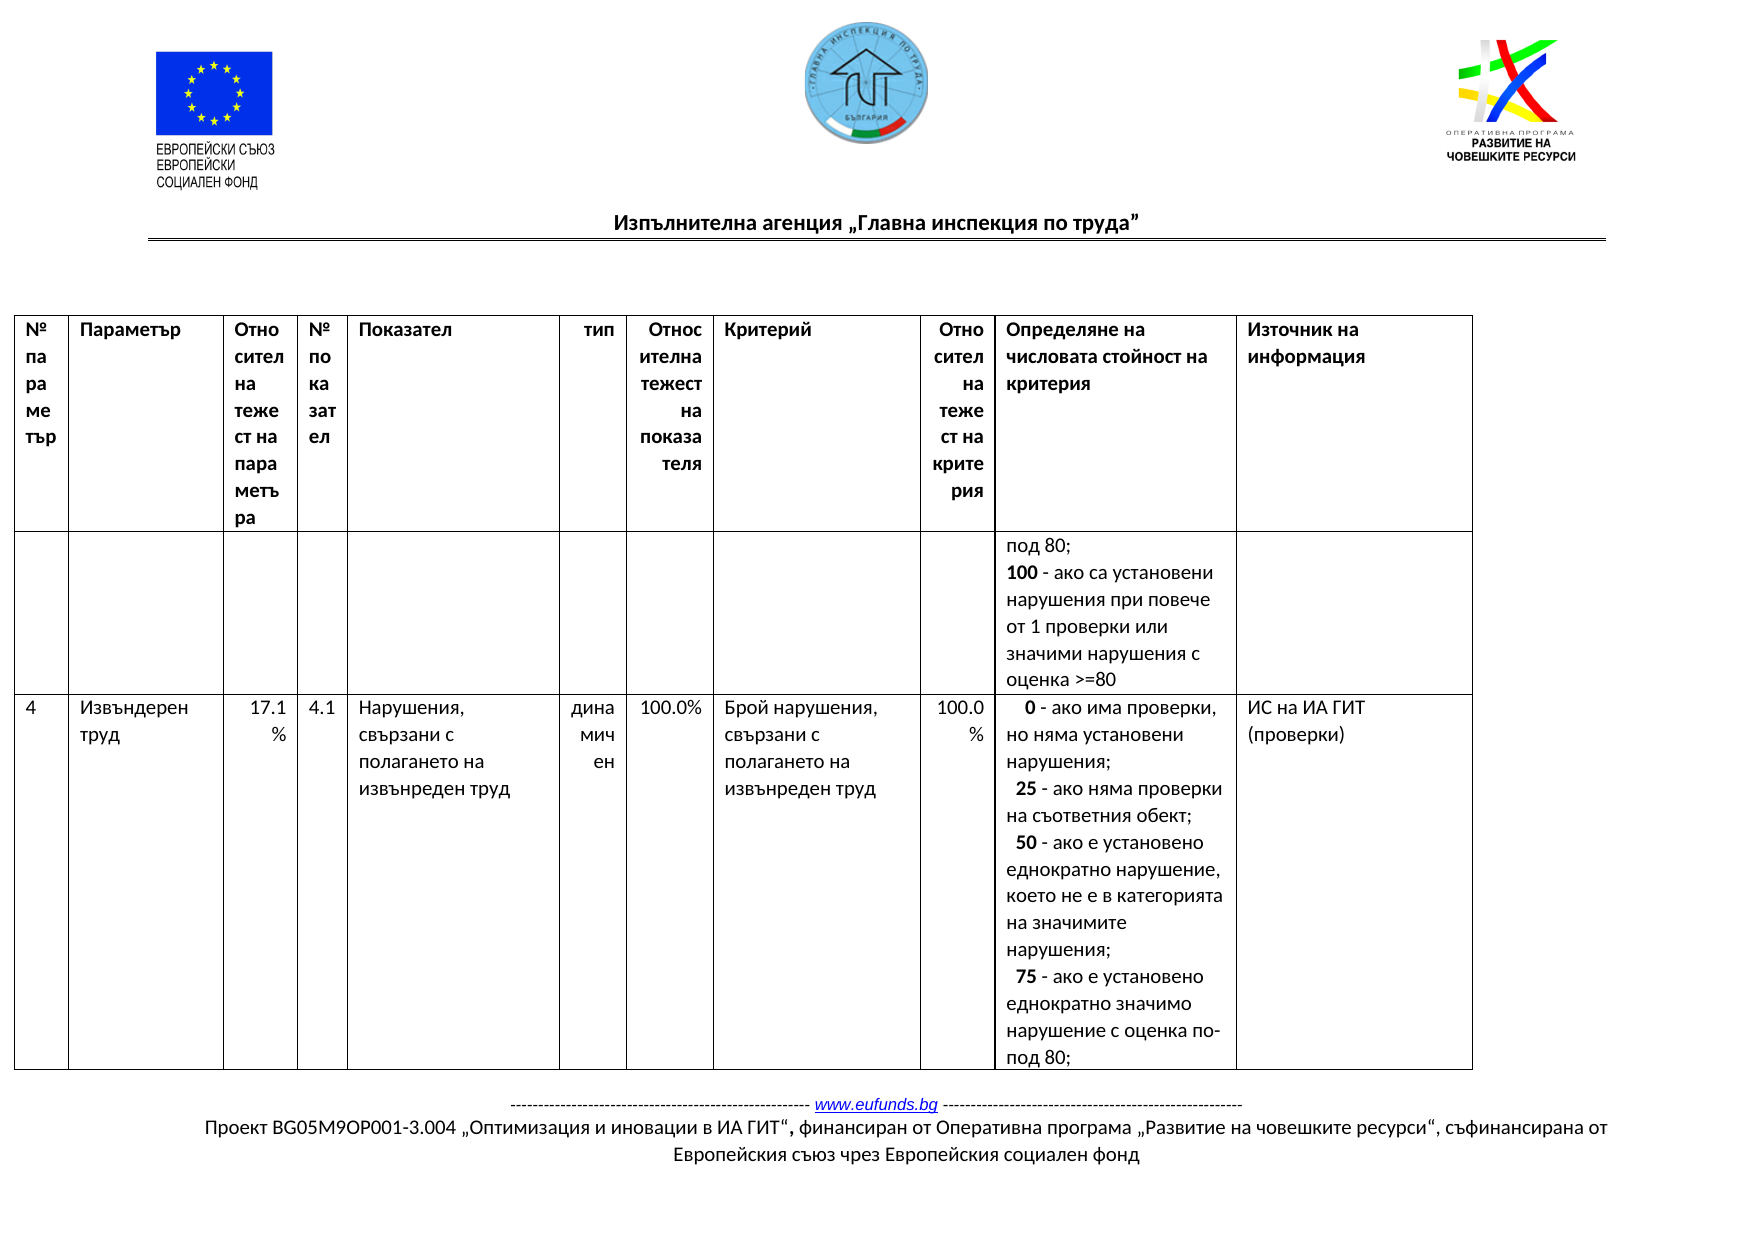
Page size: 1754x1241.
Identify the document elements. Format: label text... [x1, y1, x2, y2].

table_cell [298, 532, 347, 693]
table_cell 17.1% [224, 695, 297, 1069]
table_cell под 80; 100 - ако са установени нарушения при повече от 1 проверки или значими нарушения с оценка >=80 [996, 532, 1236, 693]
table_cell [1237, 532, 1472, 693]
table_cell 100.0% [627, 695, 713, 1069]
table_cell 0 - ако има проверки, но няма установени нарушения; 25 - ако няма проверки на съответния обект; 50 - ако е установено еднократно нарушение, което не е в категорията на значимите нарушения; 75 - ако е установено еднократно значимо нарушение с оценка по-под 80; [996, 695, 1236, 1069]
table_header № показател [298, 316, 347, 531]
table_header Източник на информация [1237, 316, 1472, 531]
table_cell [224, 532, 297, 693]
table_cell 100.0% [921, 695, 994, 1069]
table_header тип [560, 316, 626, 531]
table_header Относителна тежест на показателя [627, 316, 713, 531]
table_header № параметър [15, 316, 68, 531]
table_cell 4 [15, 695, 68, 1069]
table_cell [714, 532, 920, 693]
table_cell 4.1 [298, 695, 347, 1069]
table_header Показател [348, 316, 559, 531]
table_header Относителна тежест на критерия [921, 316, 994, 531]
table_cell [627, 532, 713, 693]
table_cell Извъндерен труд [69, 695, 223, 1069]
table_header Параметър [69, 316, 223, 531]
table_cell ИС на ИА ГИТ (проверки) [1237, 695, 1472, 1069]
table_header Критерий [714, 316, 920, 531]
table_cell Нарушения, свързани с полагането на извънреден труд [348, 695, 559, 1069]
table_cell динамичен [560, 695, 626, 1069]
table_cell [348, 532, 559, 693]
table_cell [921, 532, 994, 693]
table_cell [560, 532, 626, 693]
table_header Определяне на числовата стойност на критерия [996, 316, 1236, 531]
table_cell [15, 532, 68, 693]
table_header Относителна тежест на параметъра [224, 316, 297, 531]
table_cell [69, 532, 223, 693]
table_cell Брой нарушения, свързани с полагането на извънреден труд [714, 695, 920, 1069]
